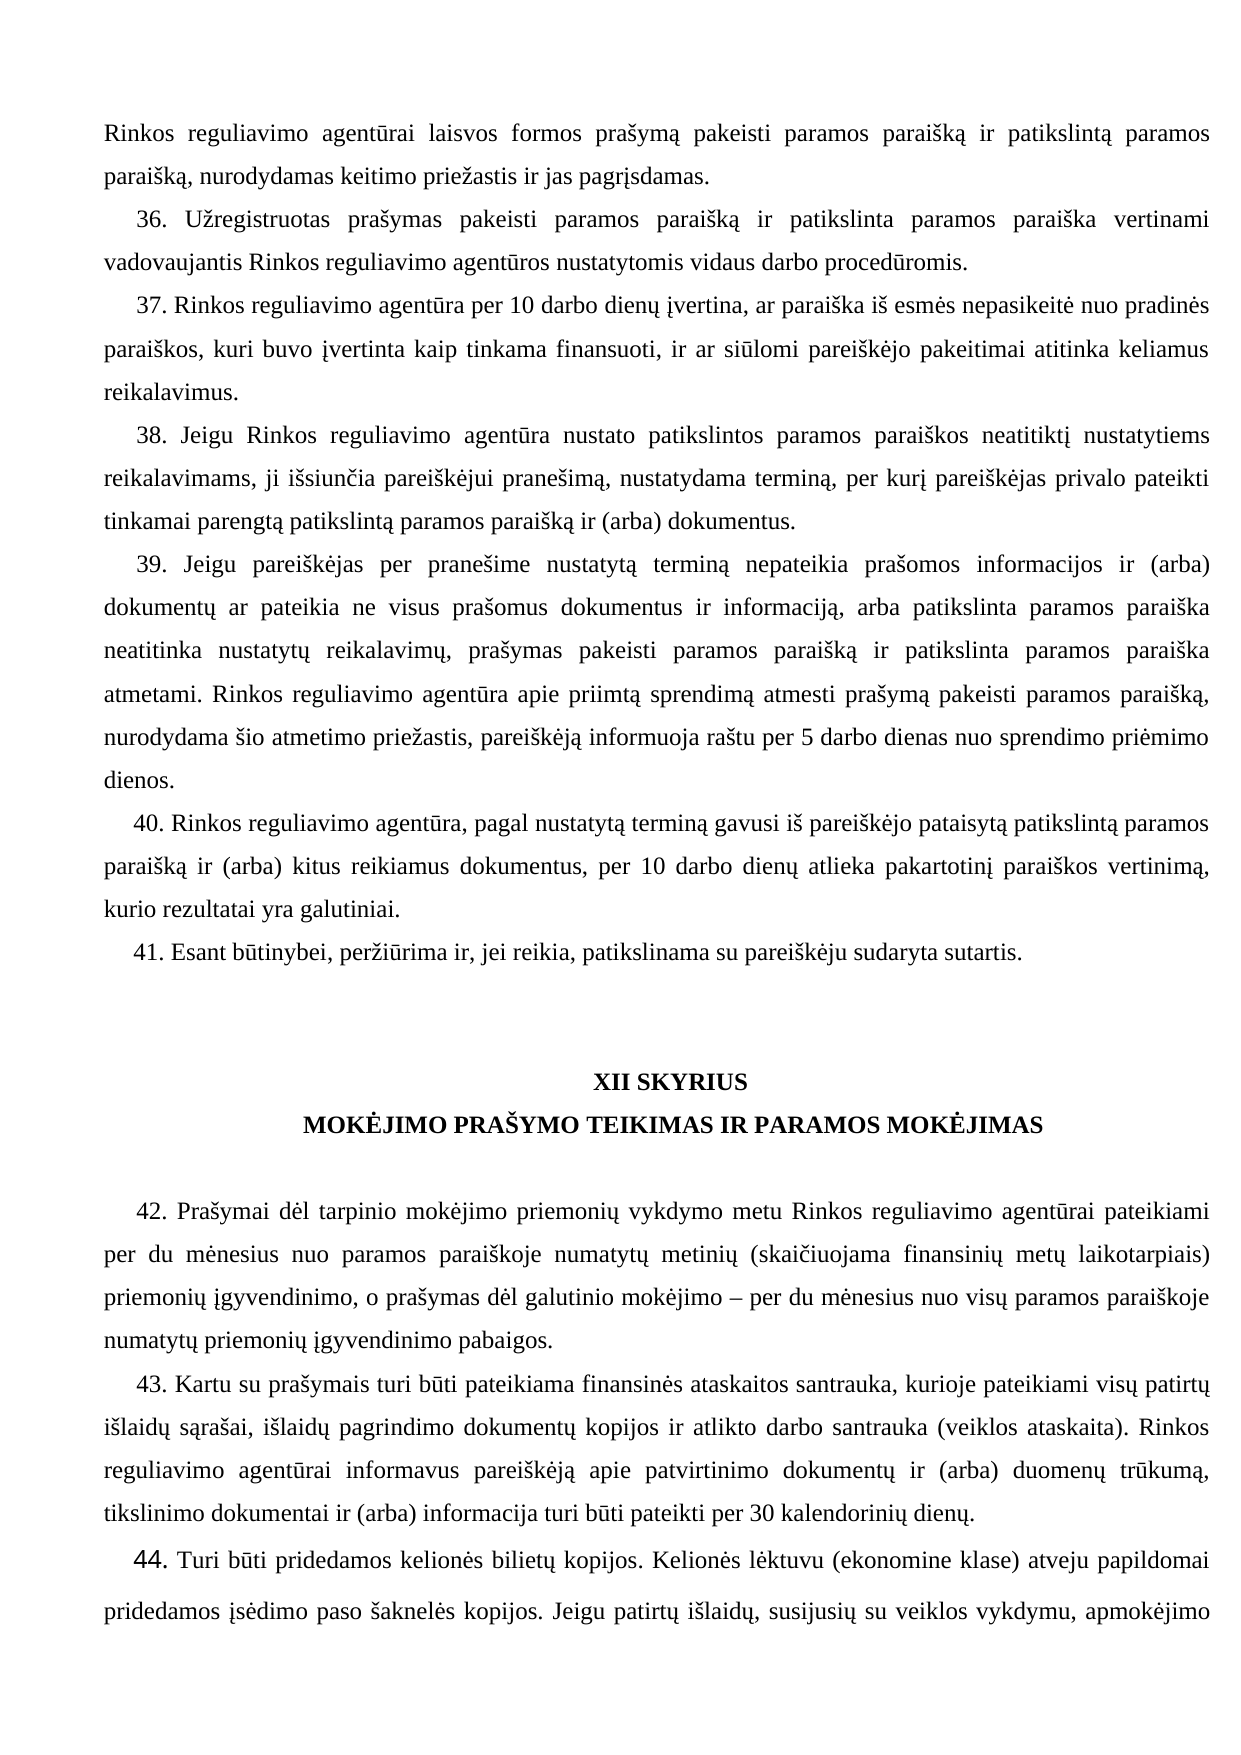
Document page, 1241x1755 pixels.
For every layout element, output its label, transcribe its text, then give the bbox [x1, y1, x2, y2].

text XII SKYRIUS [103, 1067, 1211, 1096]
text MOKĖJIMO PRAŠYMO TEIKIMAS IR PARAMOS MOKĖJIMAS [103, 1110, 1211, 1139]
text 43. Kartu su prašymais turi būti pateikiama finansinės ataskaitos santrauka, kurioje pateikiami visų patirtų išlaidų sąrašai, išlaidų pagrindimo dokumentų kopijos ir atlikto darbo santrauka (veiklos ataskaita). Rinkos reguliavimo agentūrai informavus pareiškėją apie patvirtinimo dokumentų ir (arba) duomenų trūkumą, tikslinimo dokumentai ir (arba) informacija turi būti pateikti per 30 kalendorinių dienų. [103, 1369, 1211, 1527]
text 41. Esant būtinybei, peržiūrima ir, jei reikia, patikslinama su pareiškėju sudaryta sutartis. [103, 937, 1211, 966]
text 42. Prašymai dėl tarpinio mokėjimo priemonių vykdymo metu Rinkos reguliavimo agentūrai pateikiami per du mėnesius nuo paramos paraiškoje numatytų metinių (skaičiuojama finansinių metų laikotarpiais) priemonių įgyvendinimo, o prašymas dėl galutinio mokėjimo – per du mėnesius nuo visų paramos paraiškoje numatytų priemonių įgyvendinimo pabaigos. [103, 1196, 1211, 1354]
text 44. Turi būti pridedamos kelionės bilietų kopijos. Kelionės lėktuvu (ekonomine klase) atveju papildomai pridedamos įsėdimo paso šaknelės kopijos. Jeigu patirtų išlaidų, susijusių su veiklos vykdymu, apmokėjimo [103, 1541, 1211, 1626]
text 37. Rinkos reguliavimo agentūra per 10 darbo dienų įvertina, ar paraiška iš esmės nepasikeitė nuo pradinės paraiškos, kuri buvo įvertinta kaip tinkama finansuoti, ir ar siūlomi pareiškėjo pakeitimai atitinka keliamus reikalavimus. [103, 291, 1211, 406]
text 38. Jeigu Rinkos reguliavimo agentūra nustato patikslintos paramos paraiškos neatitiktį nustatytiems reikalavimams, ji išsiunčia pareiškėjui pranešimą, nustatydama terminą, per kurį pareiškėjas privalo pateikti tinkamai parengtą patikslintą paramos paraišką ir (arba) dokumentus. [103, 420, 1211, 535]
text 40. Rinkos reguliavimo agentūra, pagal nustatytą terminą gavusi iš pareiškėjo pataisytą patikslintą paramos paraišką ir (arba) kitus reikiamus dokumentus, per 10 darbo dienų atlieka pakartotinį paraiškos vertinimą, kurio rezultatai yra galutiniai. [103, 808, 1211, 923]
text Rinkos reguliavimo agentūrai laisvos formos prašymą pakeisti paramos paraišką ir patikslintą paramos paraišką, nurodydamas keitimo priežastis ir jas pagrįsdamas. [103, 118, 1211, 190]
text 39. Jeigu pareiškėjas per pranešime nustatytą terminą nepateikia prašomos informacijos ir (arba) dokumentų ar pateikia ne visus prašomus dokumentus ir informaciją, arba patikslinta paramos paraiška neatitinka nustatytų reikalavimų, prašymas pakeisti paramos paraišką ir patikslinta paramos paraiška atmetami. Rinkos reguliavimo agentūra apie priimtą sprendimą atmesti prašymą pakeisti paramos paraišką, nurodydama šio atmetimo priežastis, pareiškėją informuoja raštu per 5 darbo dienas nuo sprendimo priėmimo dienos. [103, 549, 1211, 794]
text 36. Užregistruotas prašymas pakeisti paramos paraišką ir patikslinta paramos paraiška vertinami vadovaujantis Rinkos reguliavimo agentūros nustatytomis vidaus darbo procedūromis. [103, 204, 1211, 276]
